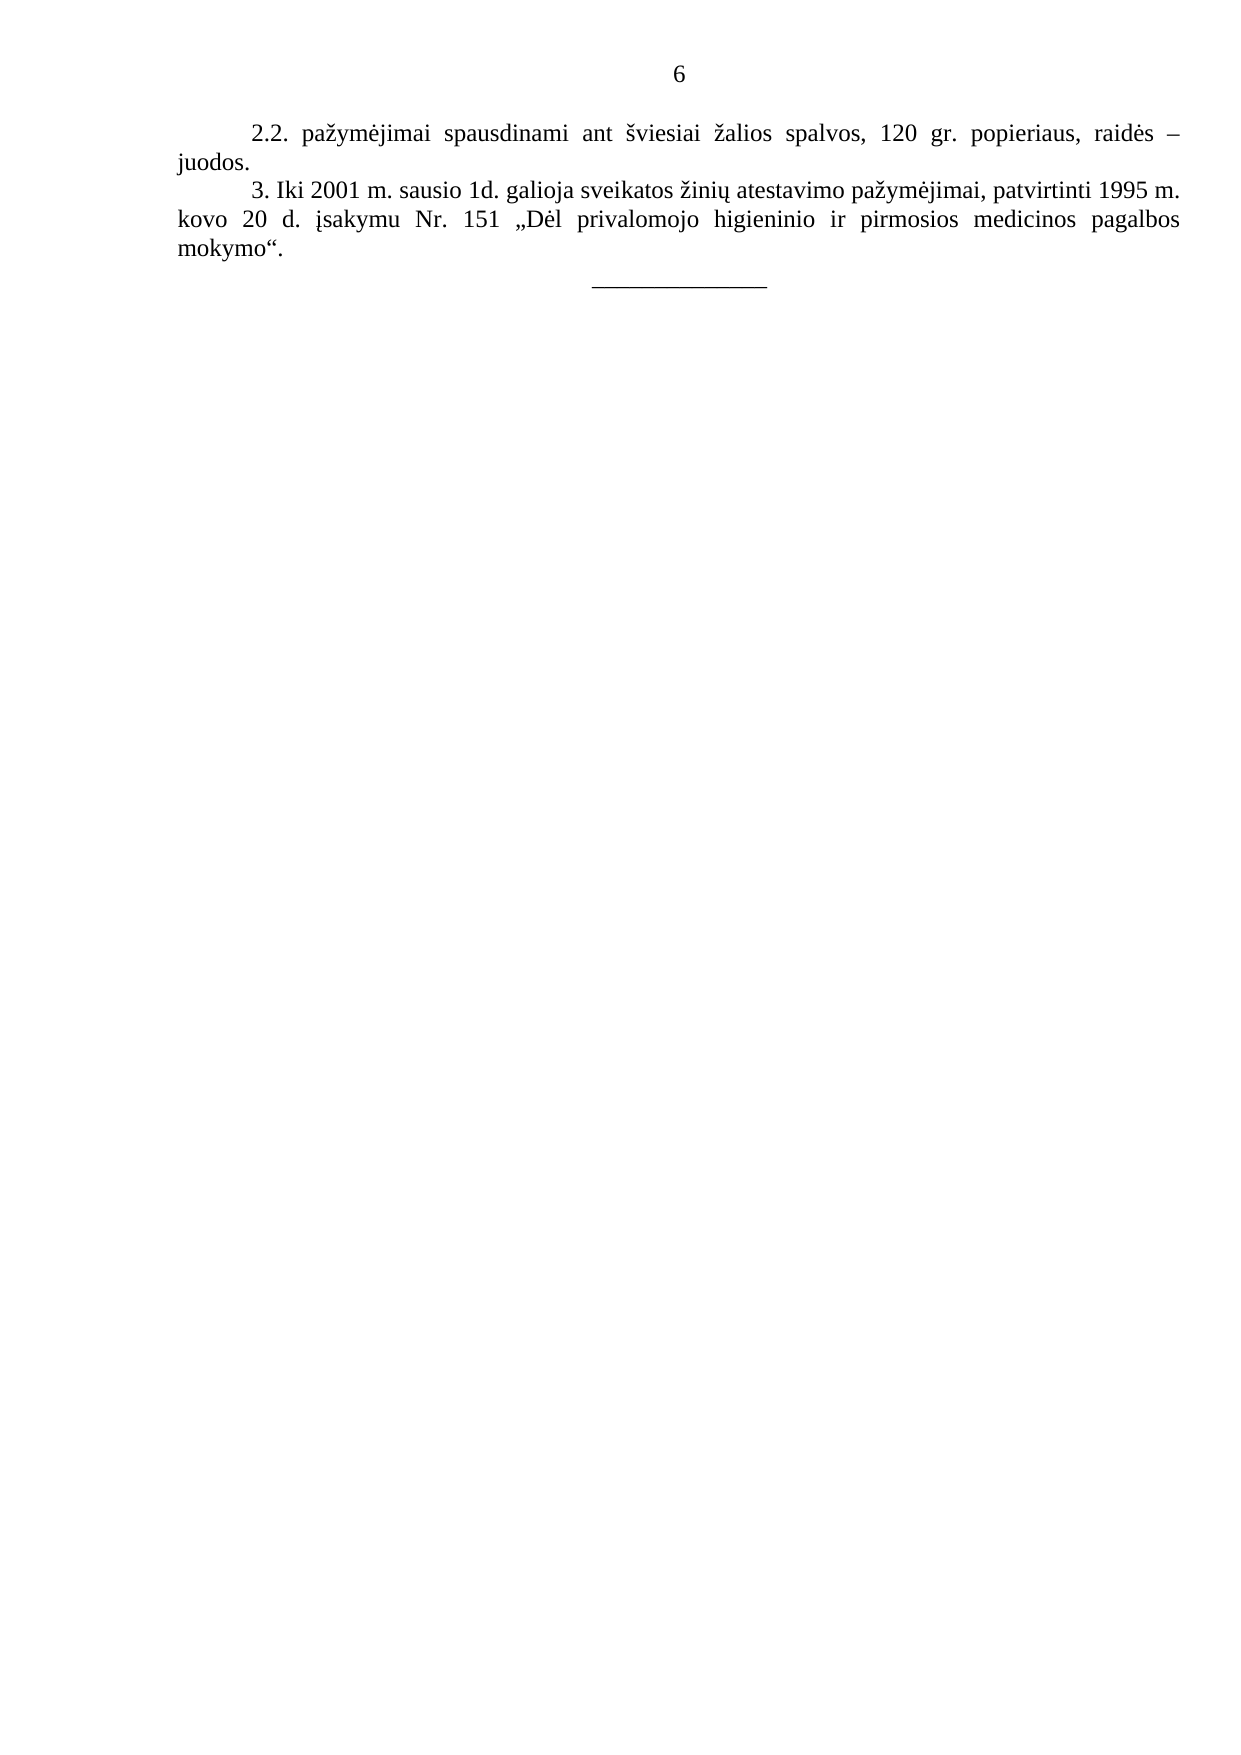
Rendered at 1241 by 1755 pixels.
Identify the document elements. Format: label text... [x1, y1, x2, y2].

text ______________ [177, 262, 1181, 291]
text 3. Iki 2001 m. sausio 1d. galioja sveikatos žinių atestavimo pažymėjimai, patvirtinti 1995 m. kovo 20 d. įsakymu Nr. 151 „Dėl privalomojo higieninio ir pirmosios medicinos pagalbos mokymo“. [177, 176, 1181, 262]
text 2.2. pažymėjimai spausdinami ant šviesiai žalios spalvos, 120 gr. popieriaus, raidės – juodos. [177, 118, 1181, 176]
